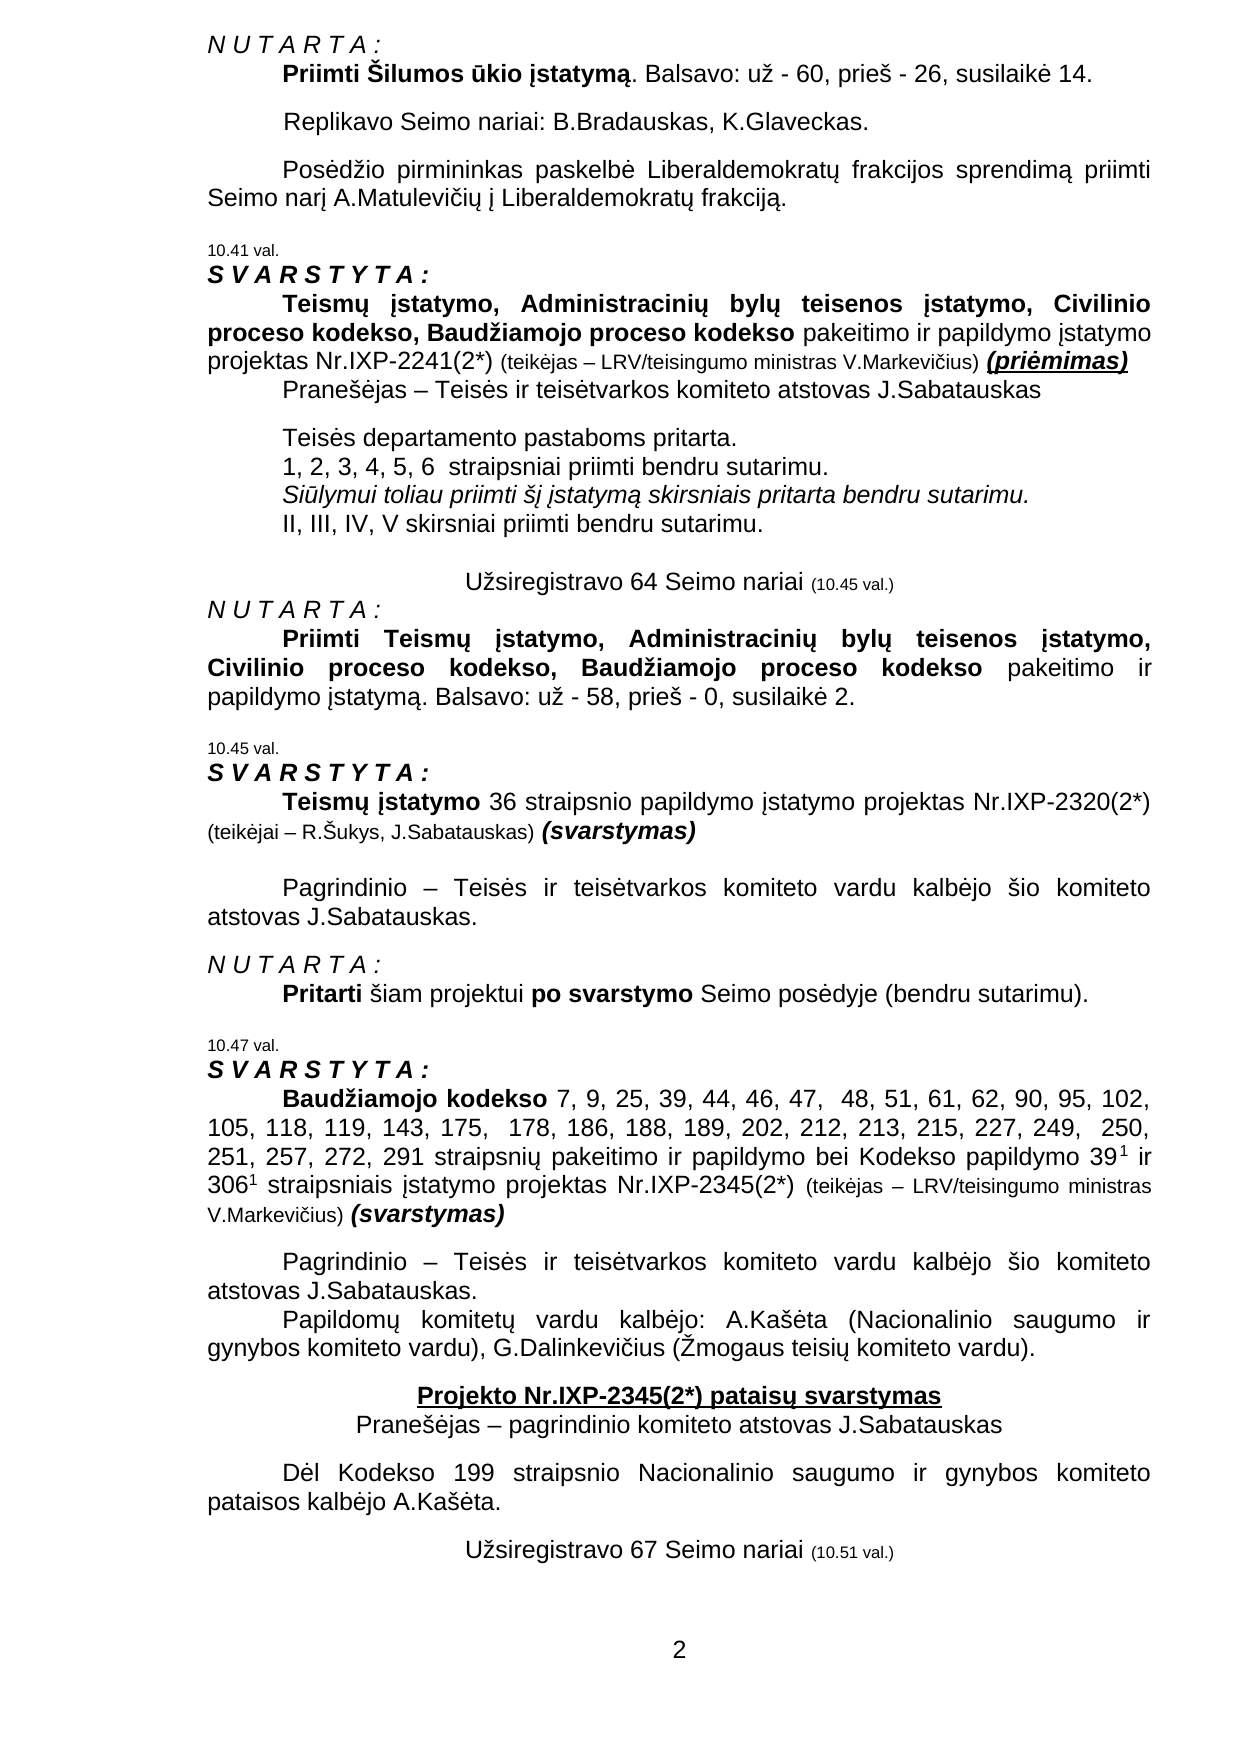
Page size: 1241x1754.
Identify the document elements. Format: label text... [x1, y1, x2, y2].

text N U T A R T A : [207, 595, 1152, 624]
text Užsiregistravo 64 Seimo nariai (10.45 val.) [207, 567, 1152, 595]
text 1, 2, 3, 4, 5, 6 straipsniai priimti bendru sutarimu. [207, 452, 1152, 480]
text N U T A R T A : [207, 950, 1152, 979]
text 10.47 val. [207, 1036, 1152, 1055]
text Posėdžio pirmininkas paskelbė Liberaldemokratų frakcijos sprendimą priimti Seimo narį A.Matulevičių į Liberaldemokratų frakciją. [207, 154, 1152, 212]
text Pritarti šiam projektui po svarstymo Seimo posėdyje (bendru sutarimu). [207, 979, 1152, 1007]
text N U T A R T A : [207, 30, 1152, 59]
text Teisės departamento pastaboms pritarta. [207, 423, 1152, 452]
text S V A R S T Y T A : [207, 1055, 1152, 1084]
text Replikavo Seimo nariai: B.Bradauskas, K.Glaveckas. [207, 107, 1152, 135]
text Pranešėjas – Teisės ir teisėtvarkos komiteto atstovas J.Sabatauskas [207, 375, 1152, 404]
text II, III, IV, V skirsniai priimti bendru sutarimu. [207, 509, 1152, 538]
text Siūlymui toliau priimti šį įstatymą skirsniais pritarta bendru sutarimu. [207, 480, 1152, 509]
text S V A R S T Y T A : [207, 758, 1152, 787]
text Papildomų komitetų vardu kalbėjo: A.Kašėta (Nacionalinio saugumo ir gynybos komiteto vardu), G.Dalinkevičius (Žmogaus teisių komiteto vardu). [207, 1304, 1152, 1362]
text 10.41 val. [207, 241, 1152, 260]
text Pagrindinio – Teisės ir teisėtvarkos komiteto vardu kalbėjo šio komiteto atstovas J.Sabatauskas. [207, 873, 1152, 931]
text Projekto Nr.IXP-2345(2*) pataisų svarstymas [207, 1381, 1152, 1410]
text S V A R S T Y T A : [207, 260, 1152, 289]
text 10.45 val. [207, 739, 1152, 758]
text Teismų įstatymo, Administracinių bylų teisenos įstatymo, Civilinio proceso kodekso, Baudžiamojo proceso kodekso pakeitimo ir papildymo įstatymo projektas Nr.IXP-2241(2*) (teikėjas – LRV/teisingumo ministras V.Markevičius) (priėmimas) [207, 289, 1152, 375]
text Priimti Šilumos ūkio įstatymą. Balsavo: už - 60, prieš - 26, susilaikė 14. [207, 59, 1152, 87]
text Užsiregistravo 67 Seimo nariai (10.51 val.) [207, 1534, 1152, 1563]
text Teismų įstatymo 36 straipsnio papildymo įstatymo projektas Nr.IXP-2320(2*) (teikėjai – R.Šukys, J.Sabatauskas) (svarstymas) [207, 787, 1152, 844]
text Pagrindinio – Teisės ir teisėtvarkos komiteto vardu kalbėjo šio komiteto atstovas J.Sabatauskas. [207, 1247, 1152, 1304]
text Priimti Teismų įstatymo, Administracinių bylų teisenos įstatymo, Civilinio proceso kodekso, Baudžiamojo proceso kodekso pakeitimo ir papildymo įstatymą. Balsavo: už - 58, prieš - 0, susilaikė 2. [207, 624, 1152, 710]
text Baudžiamojo kodekso 7, 9, 25, 39, 44, 46, 47, 48, 51, 61, 62, 90, 95, 102, 105, 118, 119, 143, 175, 178, 186, 188, 189, 202, 212, 213, 215, 227, 249, 250, 251, 257, 272, 291 straipsnių pakeitimo ir papildymo bei Kodekso papildymo 391 ir 3061 straipsniais įstatymo projektas Nr.IXP-2345(2*) (teikėjas – LRV/teisingumo ministras V.Markevičius) (svarstymas) [207, 1084, 1152, 1228]
text Pranešėjas – pagrindinio komiteto atstovas J.Sabatauskas [207, 1410, 1152, 1439]
text Dėl Kodekso 199 straipsnio Nacionalinio saugumo ir gynybos komiteto pataisos kalbėjo A.Kašėta. [207, 1458, 1152, 1515]
